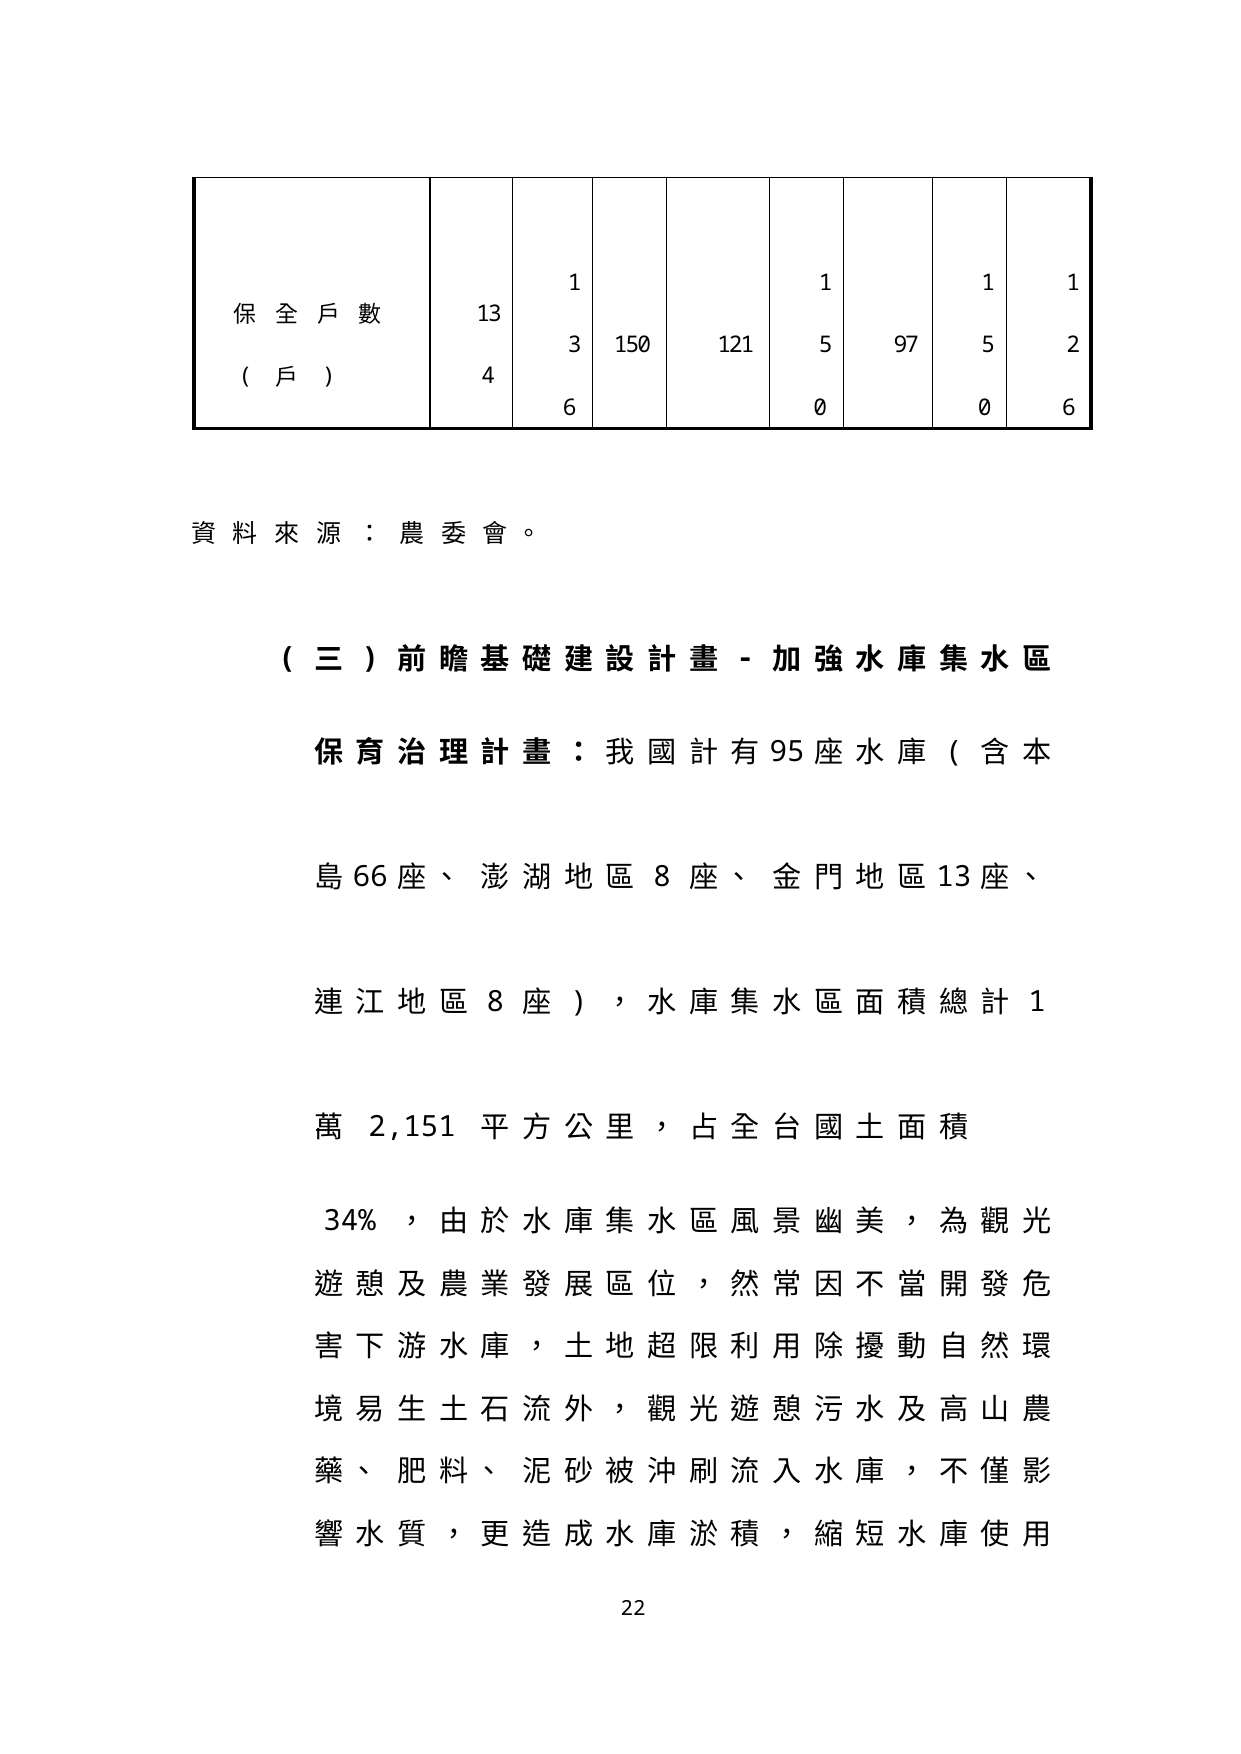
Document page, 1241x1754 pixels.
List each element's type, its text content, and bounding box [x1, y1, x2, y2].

table_cell 150 [933, 178, 1006, 427]
table_cell 121 [667, 178, 769, 427]
table_cell 97 [844, 178, 932, 427]
text (三)前瞻基礎建設計畫-加強水庫集水區保育治理計畫：我國計有95座水庫(含本島66座、澎湖地區8座、金門地區13座、連江地區8座)，水庫集水區面積總計1萬2,151平方公里，占全台國土面積34%，由於水庫集水區風景幽美，為觀光遊憩及農業發展區位，然常因不當開發危害下游水庫，土地超限利用除擾動自然環境易生土石流外，觀光遊憩污水及高山農藥、肥料、泥砂被沖刷流入水庫，不僅影響水質，更造成水庫淤積，縮短水庫使用壽命，據經濟部「台灣地區水資源投資分析-104年度報告」，迄104年底我國水庫有效蓄水總容量已較90年減少23%；復據統計，迄104年8月底我國水庫上游集水區屬於國有林之崩塌面積已達5,619公頃，而林務局既有公務預算所能復育之崩塌面積每年約110公頃，其中涉及水庫集水區範圍者僅35公頃，抑制土砂量僅67萬立方公尺，爰行政院對淤積率高、水質有優養化潛勢或具有崩塌潛勢等亟需整治之區域，以前瞻計畫特別預算加速辦理，期達集水區土砂減量入庫、改善水源水質、確保穩定供水及水資源永續利用之目標。加強水庫集水區保育治理計畫自106年9月開始執行，並以2年度為1期編列特別預算辦理，迄109年底已執行2期，110年度起賡續辦理第3期，前2期(106至109年度)水保局及林務局預算執行及預期績效達成概況詳表4-6-7至表4-6-9，依經濟部、環保署及農委會於110年3月所提「加強水庫集水區保育治理計畫」109年度執行進度及績效報告，迄109年底無論預算執行或績效目標達成率雖尚符合預期，惟因工程施作期間，受氣候影響山區交通及施工，甚至改變地貌致影響工期，應加強督促執行單位掌握非汛期間積極趕辦，以提高執行率。 [242, 615, 1058, 1552]
table_cell 136 [513, 178, 592, 427]
table_cell 保全戶數(戶) [196, 178, 429, 427]
table_cell 126 [1007, 178, 1089, 427]
table_cell 150 [770, 178, 843, 427]
text 資料來源：農委會。 [181, 490, 1058, 552]
table_cell 134 [431, 178, 512, 427]
table_cell 150 [593, 178, 666, 427]
